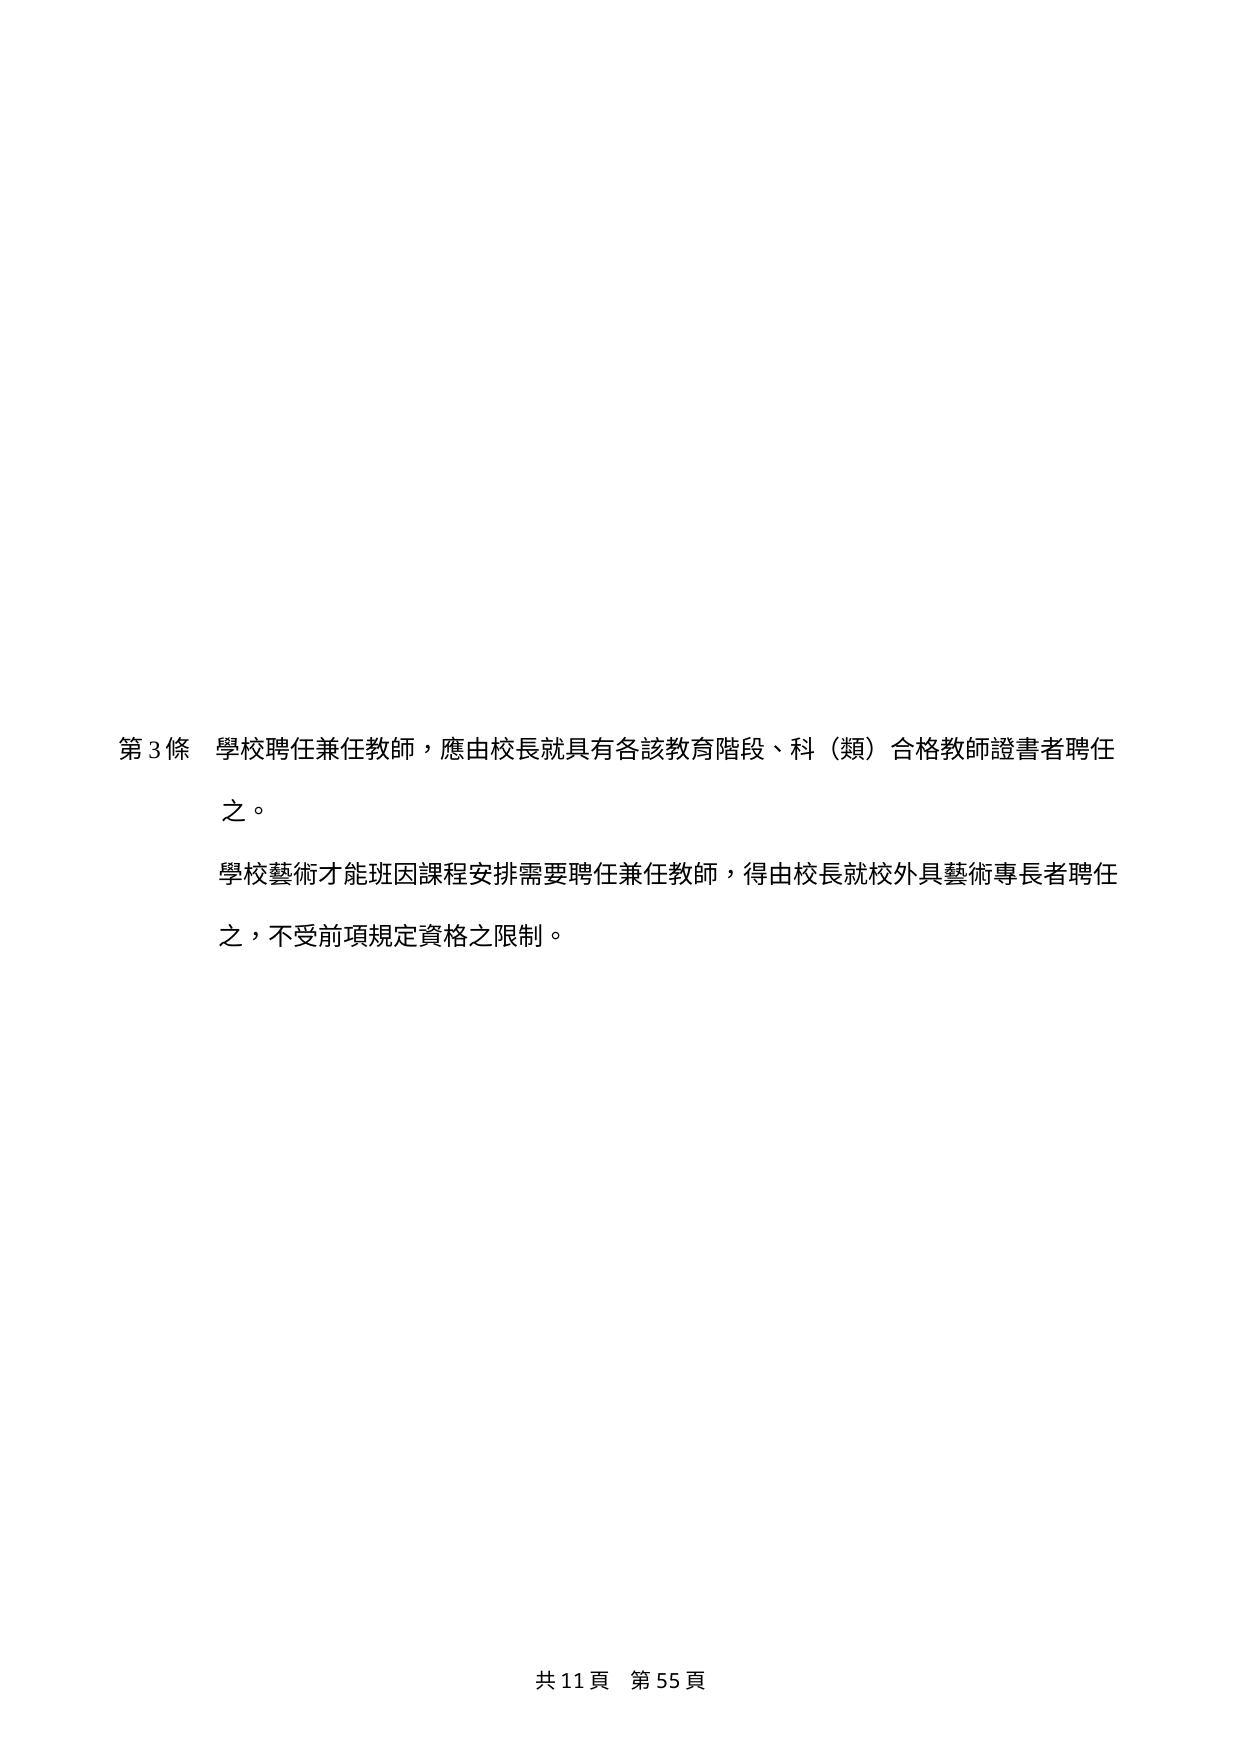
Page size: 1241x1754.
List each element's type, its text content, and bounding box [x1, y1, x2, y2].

text 學校藝術才能班因課程安排需要聘任兼任教師，得由校長就校外具藝術專長者聘任之，不受前項規定資格之限制。 [218, 831, 1122, 956]
text 第3條 學校聘任兼任教師，應由校長就具有各該教育階段、科（類）合格教師證書者聘任之。 [118, 706, 1122, 831]
